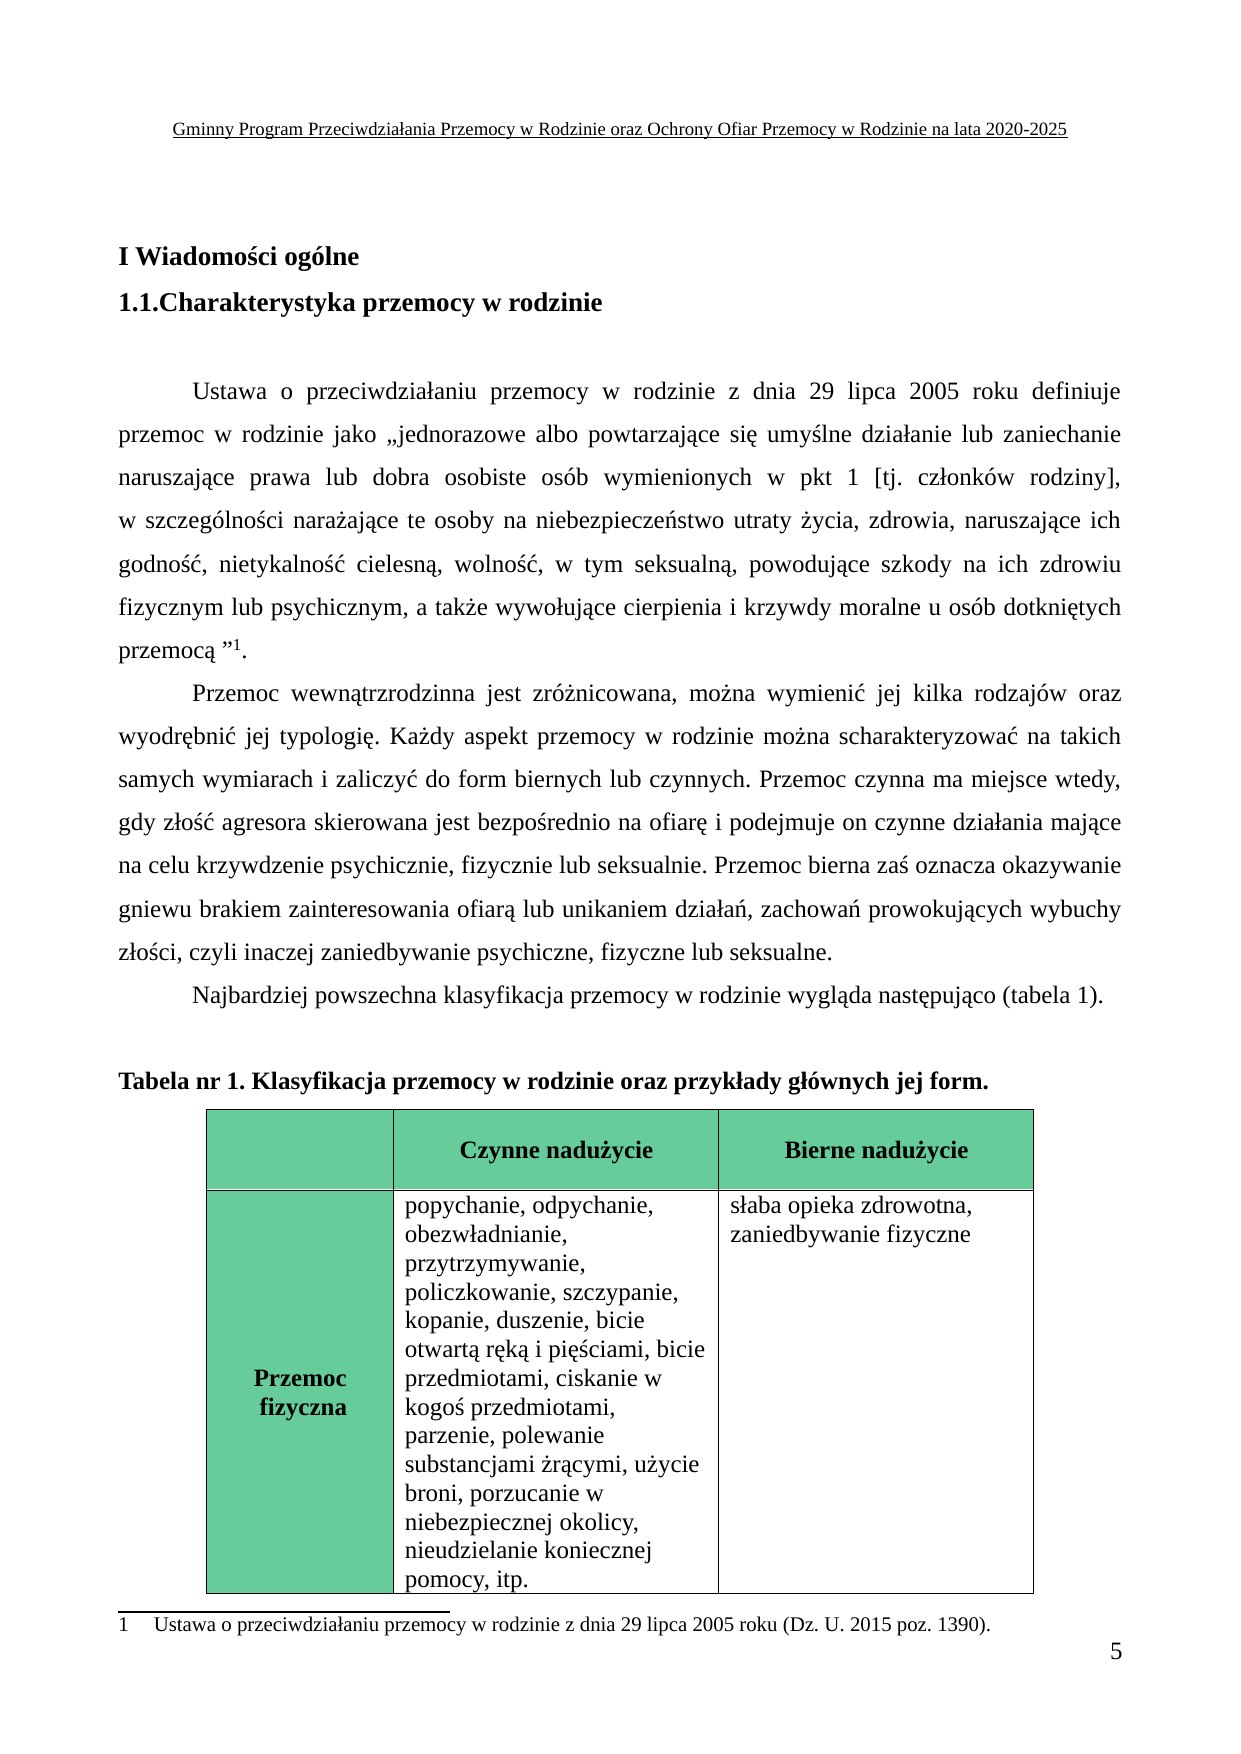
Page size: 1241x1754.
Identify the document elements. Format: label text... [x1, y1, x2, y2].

table_header Czynne nadużycie [394, 1110, 718, 1189]
table_header [207, 1110, 393, 1189]
table_cell słaba opieka zdrowotna, zaniedbywanie fizyczne [719, 1191, 1033, 1593]
text Przemoc wewnątrzrodzinna jest zróżnicowana, można wymienić jej kilka rodzajów oraz wyodrębnić jej typologię. Każdy aspekt przemocy w rodzinie można scharakteryzować na takich samych wymiarach i zaliczyć do form biernych lub czynnych. Przemoc czynna ma miejsce wtedy, gdy złość agresora skierowana jest bezpośrednio na ofiarę i podejmuje on czynne działania mające na celu krzywdzenie psychicznie, fizycznie lub seksualnie. Przemoc bierna zaś oznacza okazywanie gniewu brakiem zainteresowania ofiarą lub unikaniem działań, zachowań prowokujących wybuchy złości, czyli inaczej zaniedbywanie psychiczne, fizyczne lub seksualne. [118, 678, 1122, 966]
text 1.1.Charakterystyka przemocy w rodzinie [118, 286, 1122, 318]
text Tabela nr 1. Klasyfikacja przemocy w rodzinie oraz przykłady głównych jej form. [118, 1066, 1122, 1095]
table_cell Przemoc fizyczna [207, 1191, 393, 1593]
table_header Bierne nadużycie [719, 1110, 1033, 1189]
text Ustawa o przeciwdziałaniu przemocy w rodzinie z dnia 29 lipca 2005 roku definiuje przemoc w rodzinie jako „jednorazowe albo powtarzające się umyślne działanie lub zaniechanie naruszające prawa lub dobra osobiste osób wymienionych w pkt 1 [tj. członków rodziny], w szczególności narażające te osoby na niebezpieczeństwo utraty życia, zdrowia, naruszające ich godność, nietykalność cielesną, wolność, w tym seksualną, powodujące szkody na ich zdrowiu fizycznym lub psychicznym, a także wywołujące cierpienia i krzywdy moralne u osób dotkniętych przemocą ”. [118, 376, 1122, 664]
text I Wiadomości ogólne [118, 240, 1122, 271]
text Ustawa o przeciwdziałaniu przemocy w rodzinie z dnia 29 lipca 2005 roku (Dz. U. 2015 poz. 1390). [118, 1612, 1122, 1636]
table_cell popychanie, odpychanie, obezwładnianie, przytrzymywanie, policzkowanie, szczypanie, kopanie, duszenie, bicie otwartą ręką i pięściami, bicie przedmiotami, ciskanie w kogoś przedmiotami, parzenie, polewanie substancjami żrącymi, użycie broni, porzucanie w niebezpiecznej okolicy, nieudzielanie koniecznej pomocy, itp. [394, 1191, 718, 1593]
text Najbardziej powszechna klasyfikacja przemocy w rodzinie wygląda następująco (tabela 1). [118, 980, 1122, 1009]
